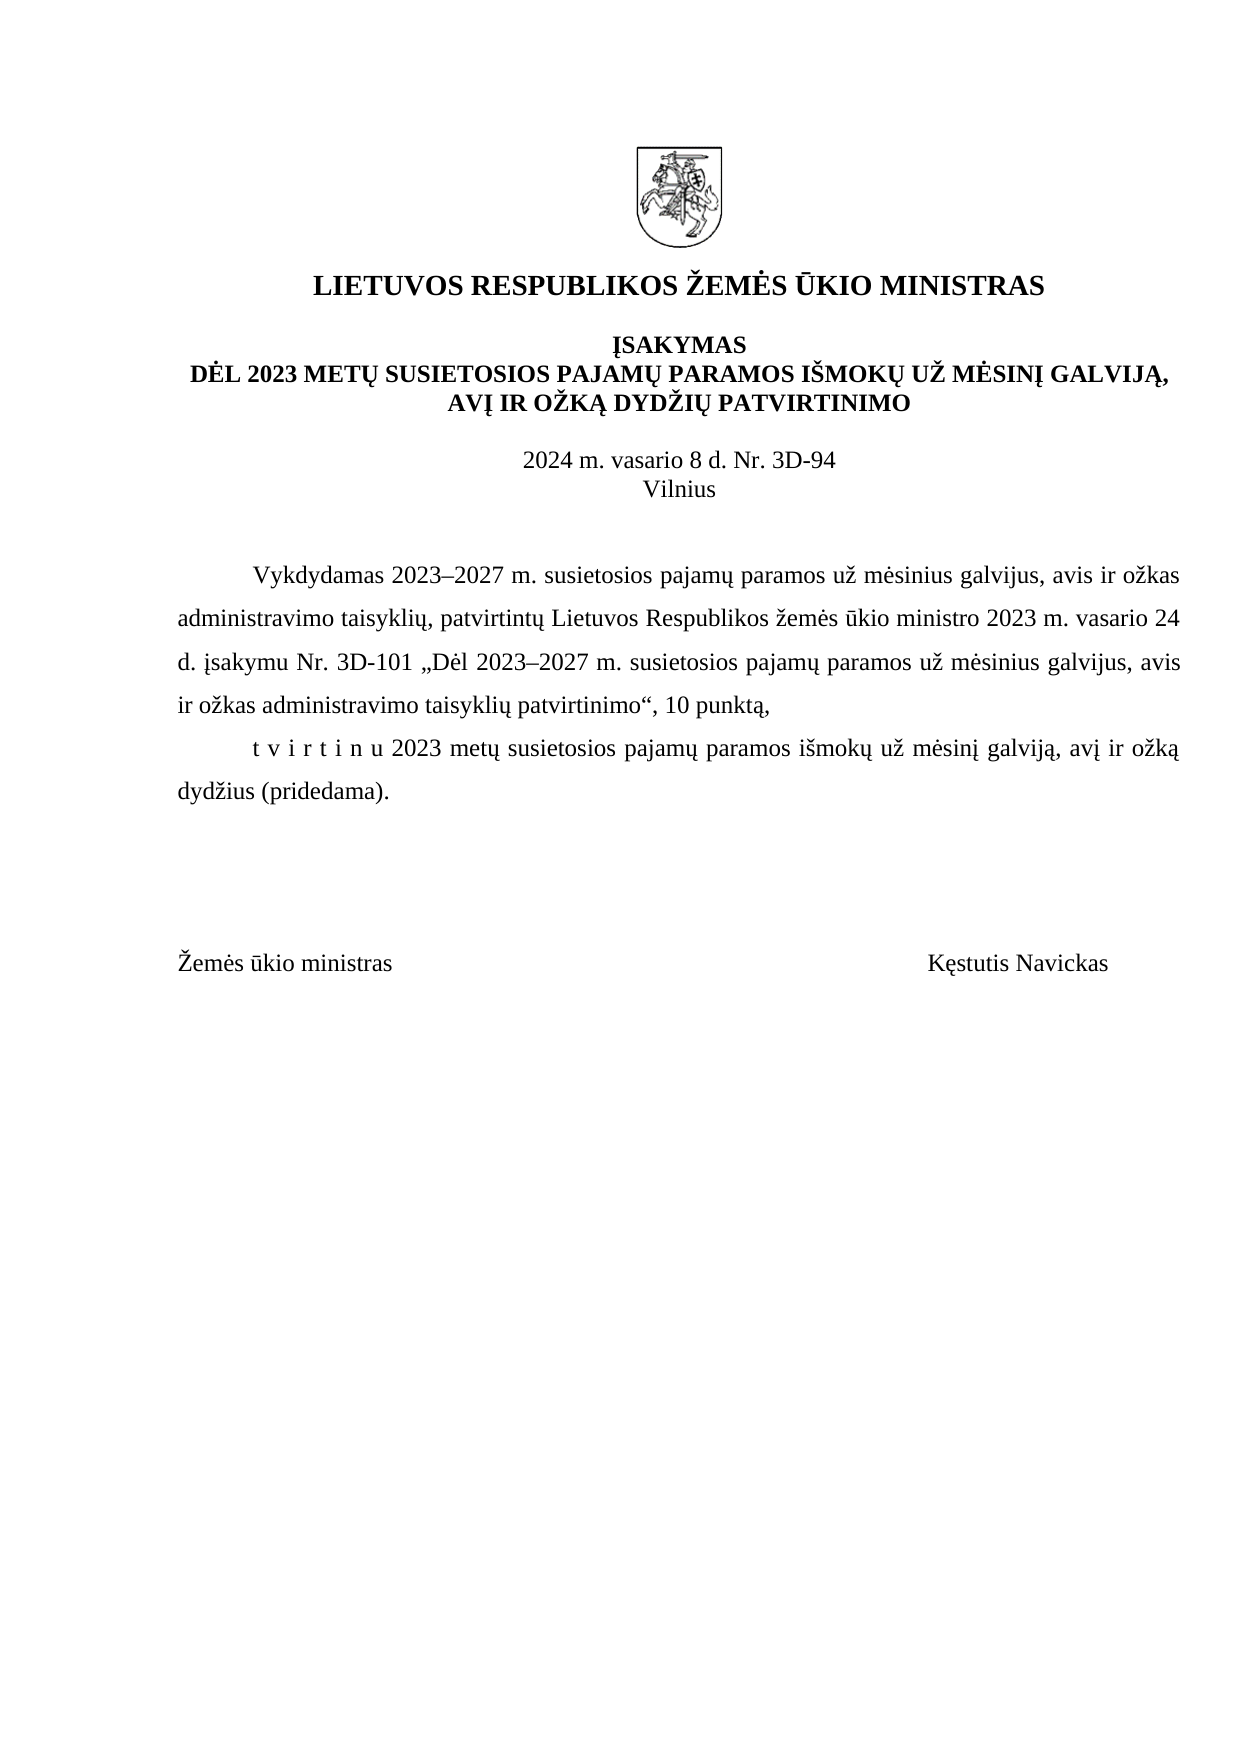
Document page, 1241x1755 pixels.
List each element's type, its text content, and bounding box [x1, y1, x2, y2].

text DĖL 2023 METŲ SUSIETOSIOS PAJAMŲ PARAMOS IŠMOKŲ UŽ MĖSINĮ GALVIJĄ, avĮ ir ožkĄ DYDŽIŲ PATVIRTINIMO [177, 359, 1181, 417]
text Vykdydamas 2023–2027 m. susietosios pajamų paramos už mėsinius galvijus, avis ir ožkas administravimo taisyklių, patvirtintų Lietuvos Respublikos žemės ūkio ministro 2023 m. vasario 24 d. įsakymu Nr. 3D-101 „Dėl 2023–2027 m. susietosios pajamų paramos už mėsinius galvijus, avis ir ožkas administravimo taisyklių patvirtinimo“, 10 punktą, [177, 560, 1181, 718]
text t v i r t i n u 2023 metų susietosios pajamų paramos išmokų už mėsinį galviją, avį ir ožką dydžius (pridedama). [177, 733, 1181, 805]
text Vilnius [177, 474, 1181, 503]
text LIETUVOS RESPUBLIKOS ŽEMĖS ŪKIO MINISTRAS [177, 268, 1181, 302]
text 2024 m. vasario 8 d. Nr. 3D-94 [177, 445, 1181, 474]
text Žemės ūkio ministras Kęstutis Navickas [177, 948, 1181, 977]
text ĮSAKYMAS [177, 330, 1181, 359]
